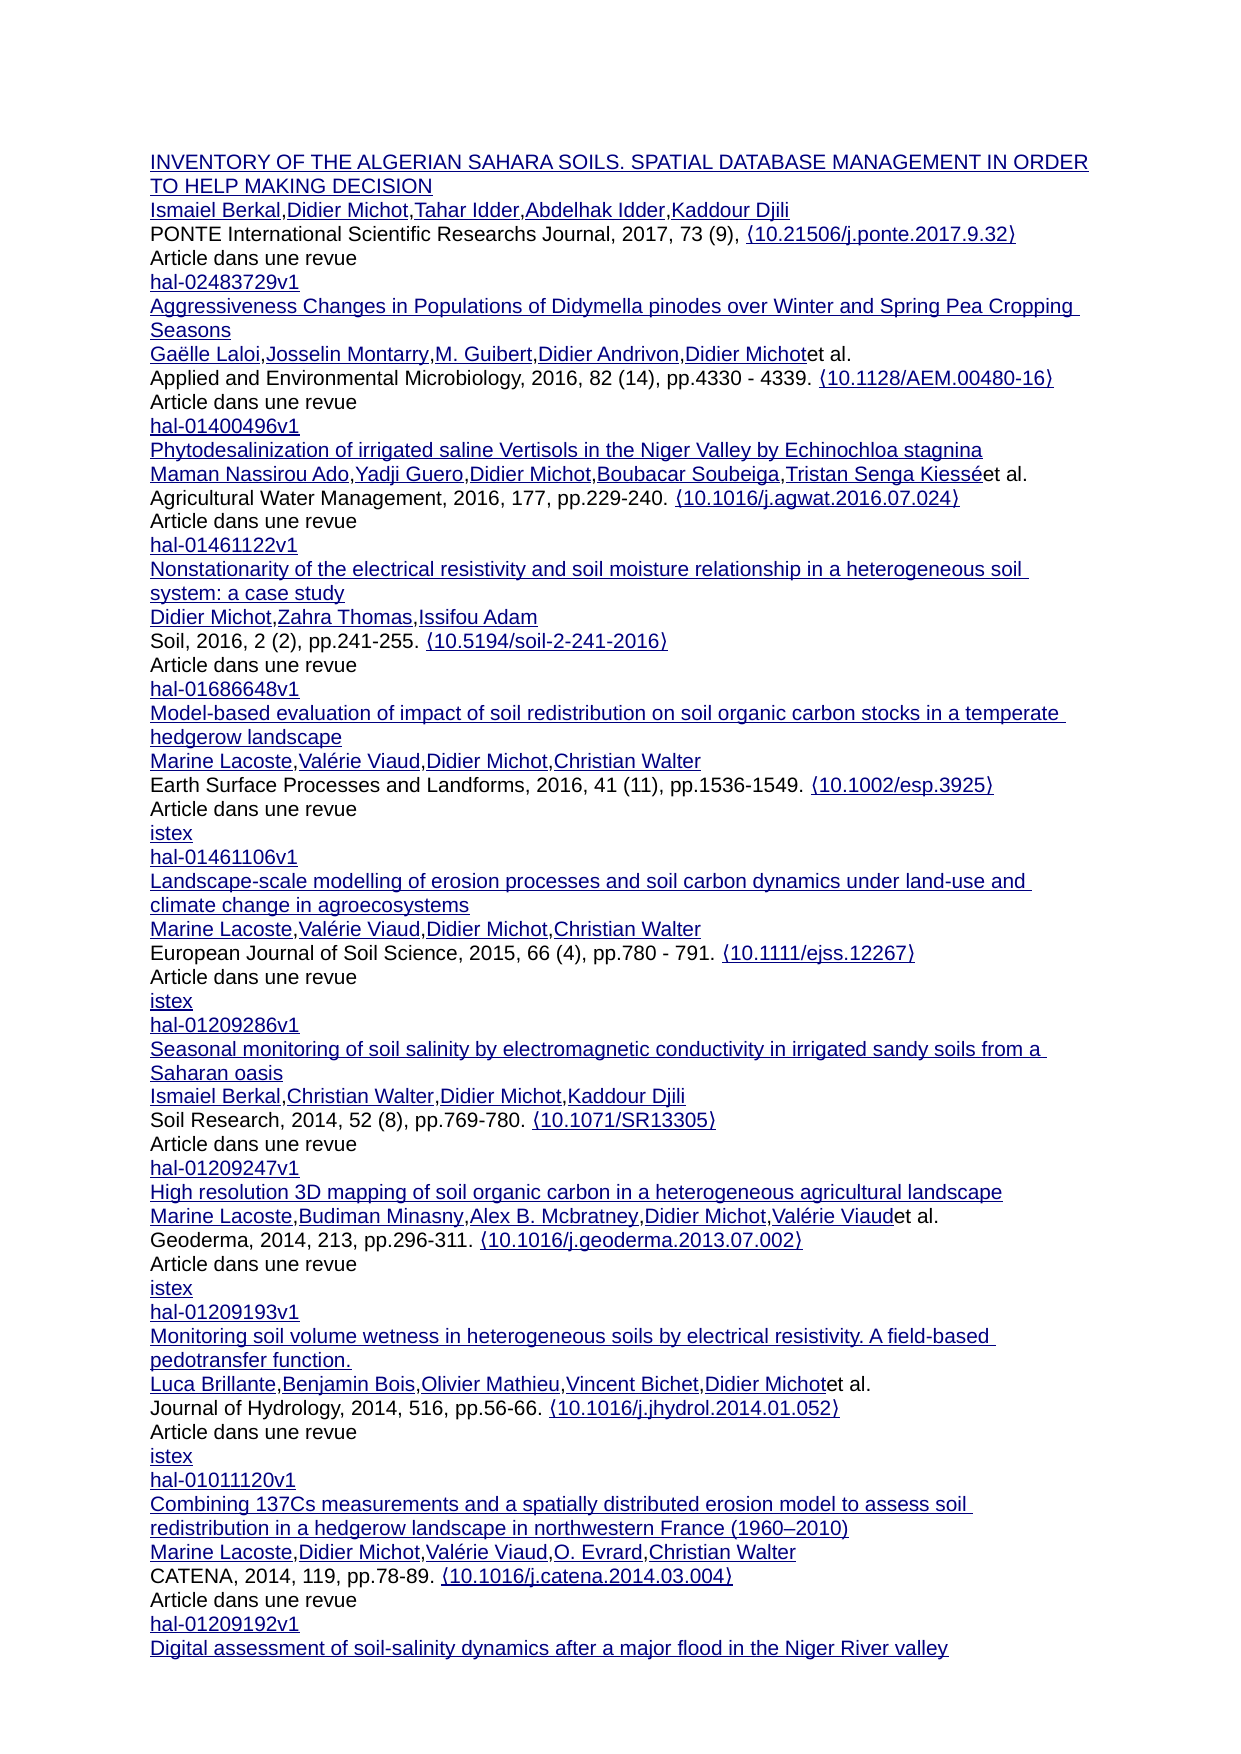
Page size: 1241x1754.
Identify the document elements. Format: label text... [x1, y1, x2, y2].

table_cell Combining 137Cs measurements and a spatially distributed erosion model to assess soil redistribution in a hedgerow landscape in northwestern France (1960–2010) Marine Lacoste,Didier Michot,Valérie Viaud,O. Evrard,Christian Walter CATENA, 2014, 119, pp.78-89. ⟨10.1016/j.catena.2014.03.004⟩ Article dans une revue hal-01209192v1 [150, 1492, 1090, 1635]
table_cell Monitoring soil volume wetness in heterogeneous soils by electrical resistivity. A field-based pedotransfer function. Luca Brillante,Benjamin Bois,Olivier Mathieu,Vincent Bichet,Didier Michotet al. Journal of Hydrology, 2014, 516, pp.56-66. ⟨10.1016/j.jhydrol.2014.01.052⟩ Article dans une revue istex hal-01011120v1 [150, 1324, 1090, 1492]
table_cell Nonstationarity of the electrical resistivity and soil moisture relationship in a heterogeneous soil system: a case study Didier Michot,Zahra Thomas,Issifou Adam Soil, 2016, 2 (2), pp.241-255. ⟨10.5194/soil-2-241-2016⟩ Article dans une revue hal-01686648v1 [150, 557, 1090, 701]
table_cell High resolution 3D mapping of soil organic carbon in a heterogeneous agricultural landscape Marine Lacoste,Budiman Minasny,Alex B. Mcbratney,Didier Michot,Valérie Viaudet al. Geoderma, 2014, 213, pp.296-311. ⟨10.1016/j.geoderma.2013.07.002⟩ Article dans une revue istex hal-01209193v1 [150, 1180, 1090, 1324]
table_cell Landscape-scale modelling of erosion processes and soil carbon dynamics under land-use and climate change in agroecosystems Marine Lacoste,Valérie Viaud,Didier Michot,Christian Walter European Journal of Soil Science, 2015, 66 (4), pp.780 - 791. ⟨10.1111/ejss.12267⟩ Article dans une revue istex hal-01209286v1 [150, 869, 1090, 1036]
table_cell Seasonal monitoring of soil salinity by electromagnetic conductivity in irrigated sandy soils from a Saharan oasis Ismaiel Berkal,Christian Walter,Didier Michot,Kaddour Djili Soil Research, 2014, 52 (8), pp.769-780. ⟨10.1071/SR13305⟩ Article dans une revue hal-01209247v1 [150, 1036, 1090, 1180]
table_cell Digital assessment of soil-salinity dynamics after a major flood in the Niger River valley [150, 1635, 1090, 1659]
table_cell Aggressiveness Changes in Populations of Didymella pinodes over Winter and Spring Pea Cropping Seasons Gaëlle Laloi,Josselin Montarry,M. Guibert,Didier Andrivon,Didier Michotet al. Applied and Environmental Microbiology, 2016, 82 (14), pp.4330 - 4339. ⟨10.1128/AEM.00480-16⟩ Article dans une revue hal-01400496v1 [150, 294, 1090, 437]
table_cell Phytodesalinization of irrigated saline Vertisols in the Niger Valley by Echinochloa stagnina Maman Nassirou Ado,Yadji Guero,Didier Michot,Boubacar Soubeiga,Tristan Senga Kiesséet al. Agricultural Water Management, 2016, 177, pp.229-240. ⟨10.1016/j.agwat.2016.07.024⟩ Article dans une revue hal-01461122v1 [150, 438, 1090, 557]
table_cell Model-based evaluation of impact of soil redistribution on soil organic carbon stocks in a temperate hedgerow landscape Marine Lacoste,Valérie Viaud,Didier Michot,Christian Walter Earth Surface Processes and Landforms, 2016, 41 (11), pp.1536-1549. ⟨10.1002/esp.3925⟩ Article dans une revue istex hal-01461106v1 [150, 701, 1090, 869]
table_cell INVENTORY OF THE ALGERIAN SAHARA SOILS. SPATIAL DATABASE MANAGEMENT IN ORDER TO HELP MAKING DECISION Ismaiel Berkal,Didier Michot,Tahar Idder,Abdelhak Idder,Kaddour Djili PONTE International Scientific Researchs Journal, 2017, 73 (9), ⟨10.21506/j.ponte.2017.9.32⟩ Article dans une revue hal-02483729v1 [150, 150, 1090, 294]
